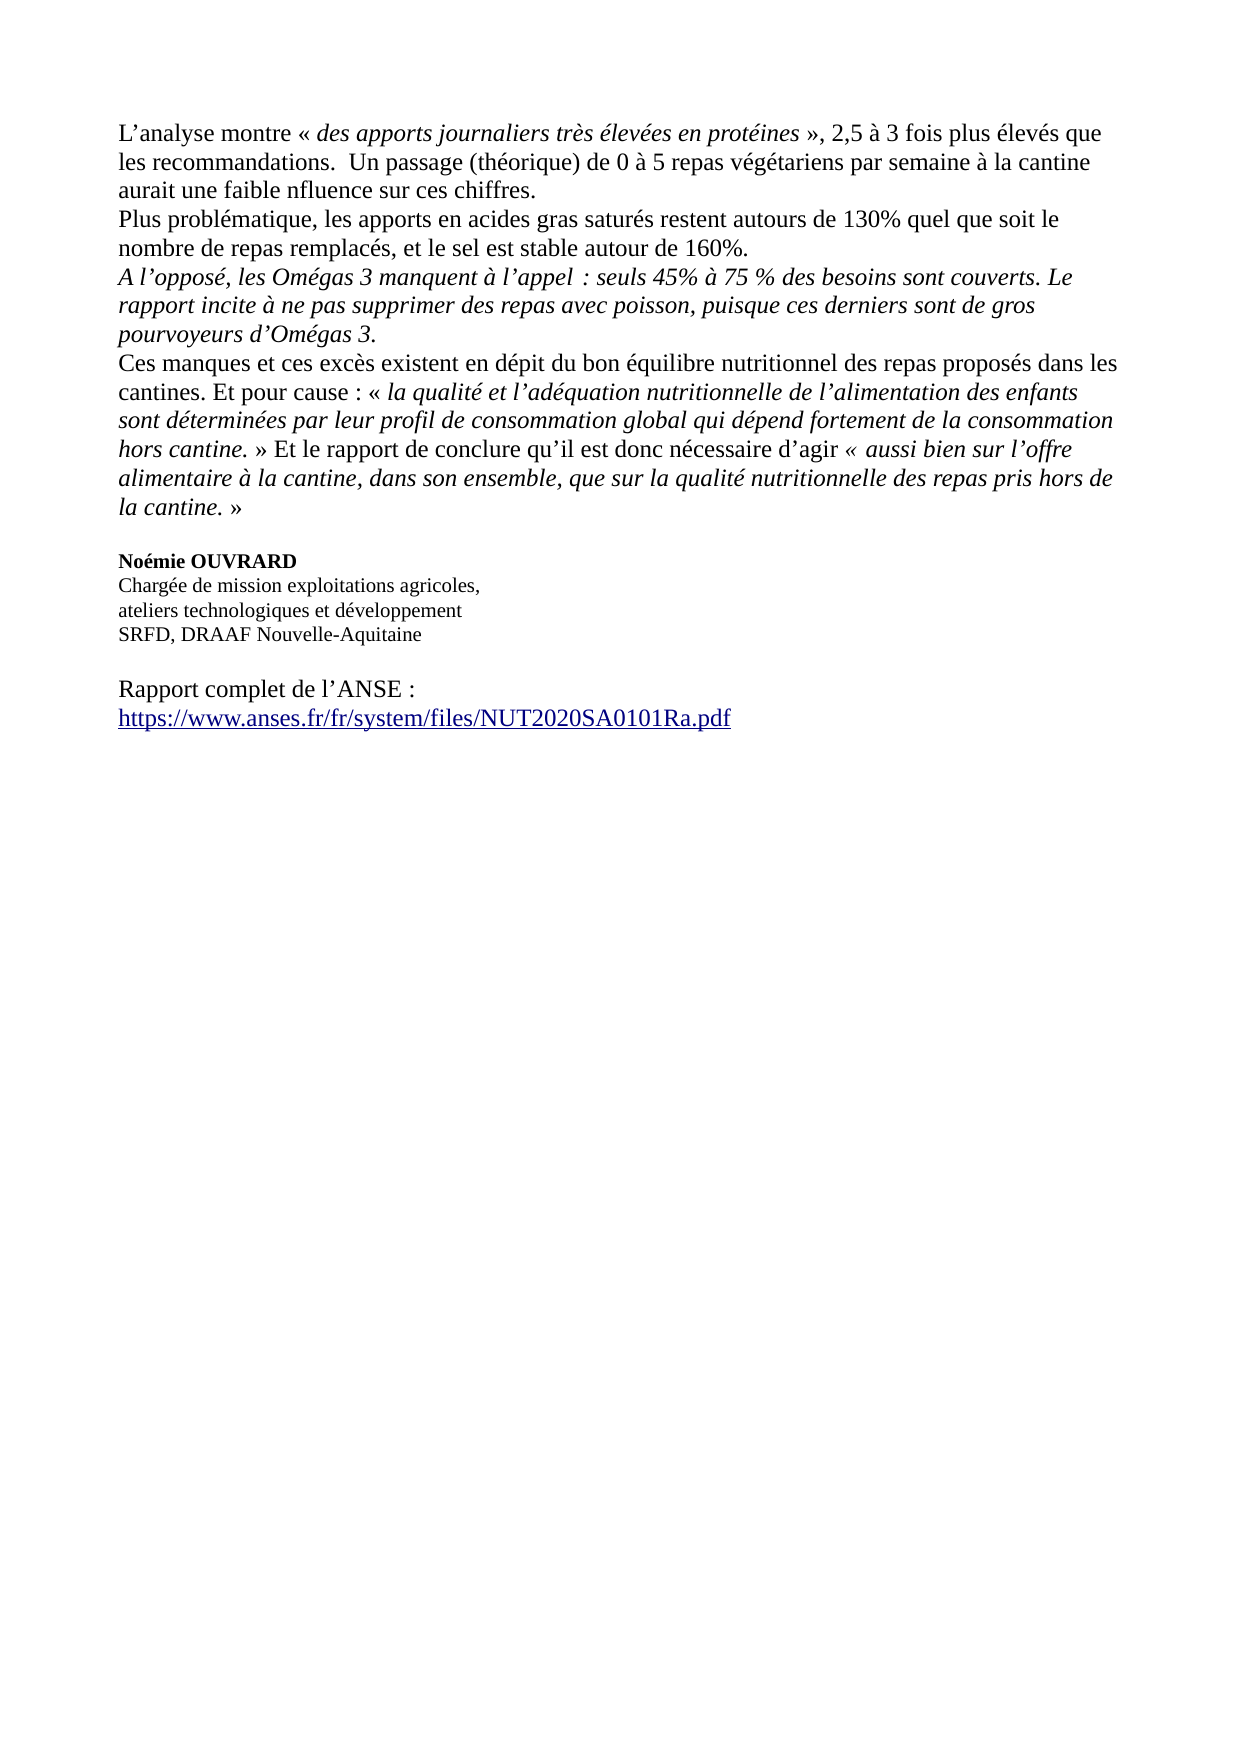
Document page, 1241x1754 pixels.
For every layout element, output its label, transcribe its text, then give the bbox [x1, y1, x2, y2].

text Rapport complet de l’ANSE : [118, 674, 1122, 703]
text https://www.anses.fr/fr/system/files/NUT2020SA0101Ra.pdf [118, 703, 1122, 732]
text Ces manques et ces excès existent en dépit du bon équilibre nutritionnel des repas proposés dans les cantines. Et pour cause : « la qualité et l’adéquation nutritionnelle de l’alimentation des enfants sont déterminées par leur profil de consommation global qui dépend fortement de la consommation hors cantine. » Et le rapport de conclure qu’il est donc nécessaire d’agir « aussi bien sur l’offre alimentaire à la cantine, dans son ensemble, que sur la qualité nutritionnelle des repas pris hors de la cantine. » [118, 348, 1122, 521]
text A l’opposé, les Omégas 3 manquent à l’appel : seuls 45% à 75 % des besoins sont couverts. Le rapport incite à ne pas supprimer des repas avec poisson, puisque ces derniers sont de gros pourvoyeurs d’Omégas 3. [118, 262, 1122, 348]
text L’analyse montre « des apports journaliers très élevées en protéines », 2,5 à 3 fois plus élevés que les recommandations. Un passage (théorique) de 0 à 5 repas végétariens par semaine à la cantine aurait une faible nfluence sur ces chiffres. [118, 118, 1122, 204]
text Plus problématique, les apports en acides gras saturés restent autours de 130% quel que soit le nombre de repas remplacés, et le sel est stable autour de 160%. [118, 204, 1122, 262]
text Noémie OUVRARD Chargée de mission exploitations agricoles, ateliers technologiques et développement SRFD, DRAAF Nouvelle-Aquitaine [118, 549, 1122, 646]
